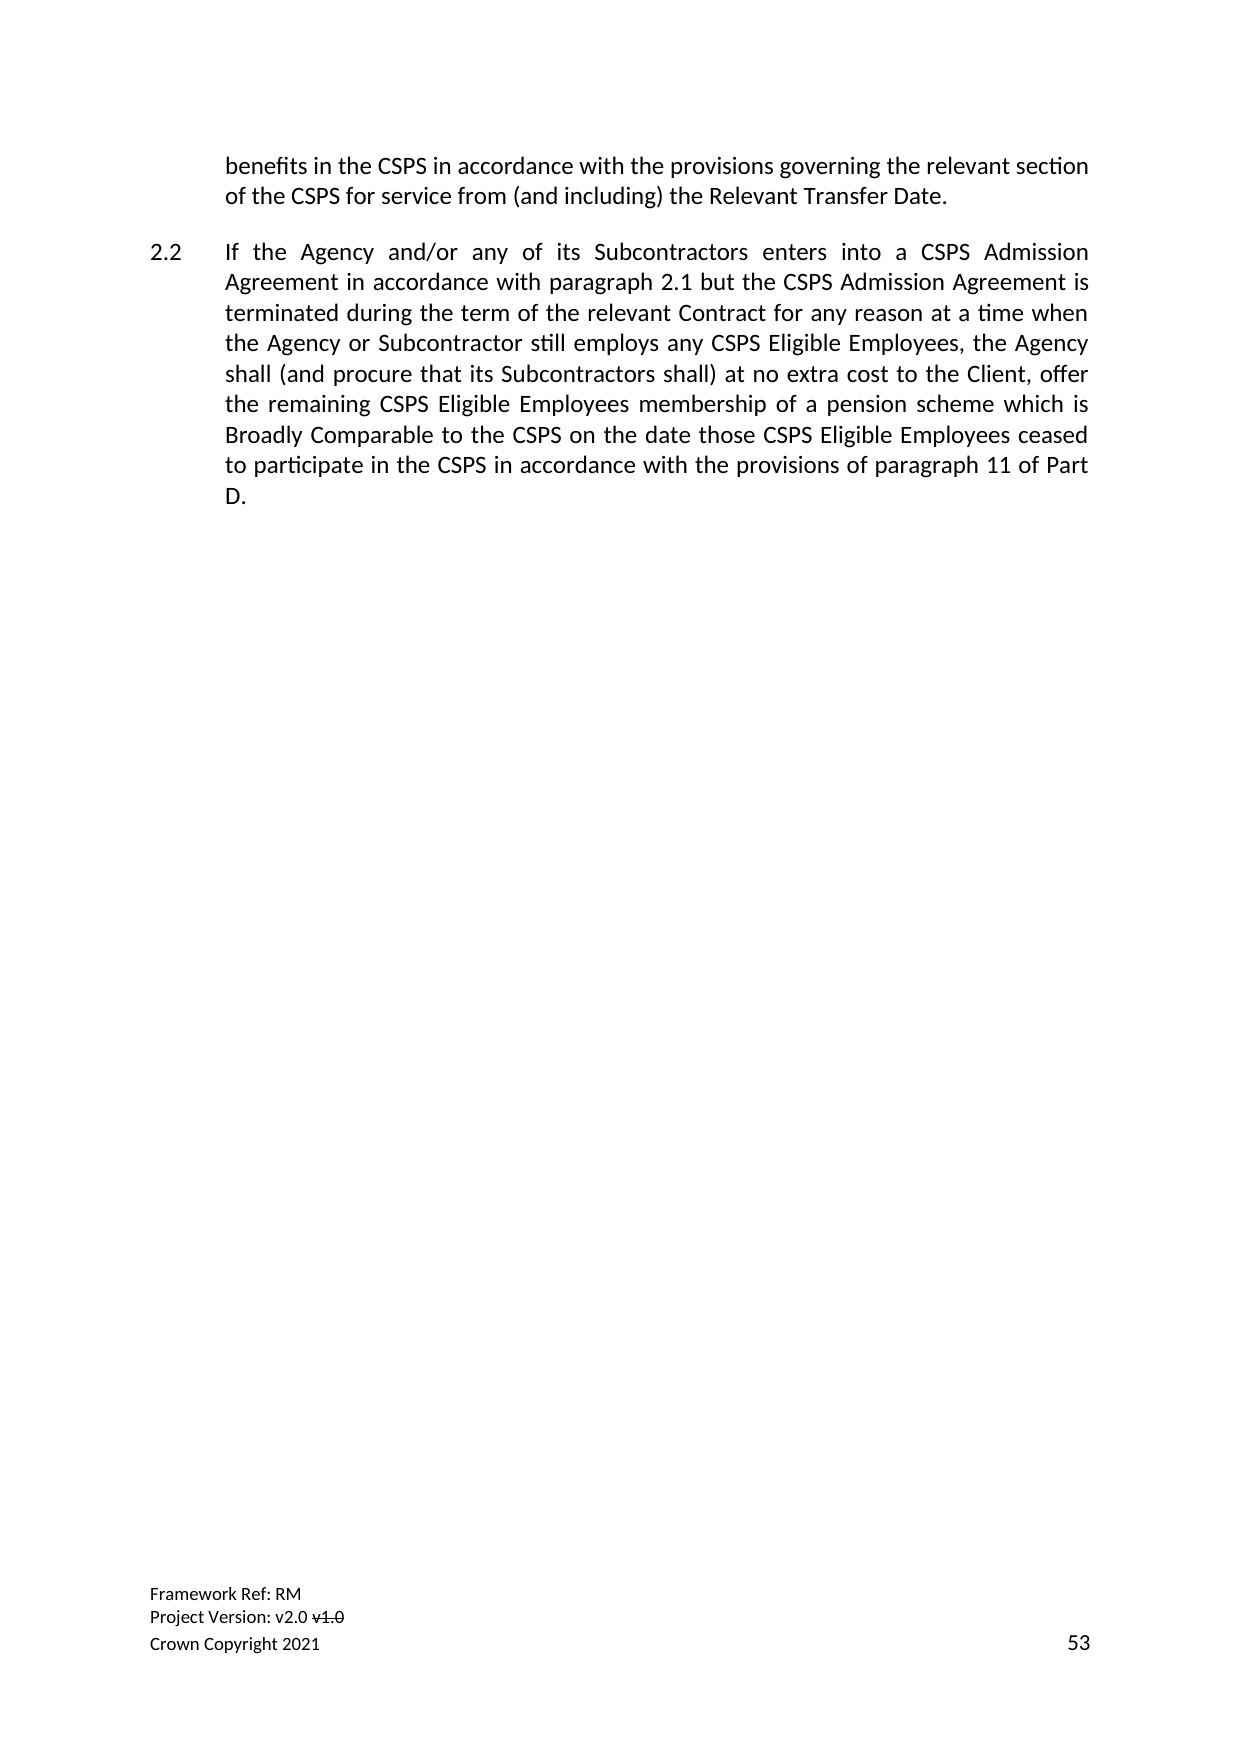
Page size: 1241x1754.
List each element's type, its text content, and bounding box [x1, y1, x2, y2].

list benefits in the CSPS in accordance with the provisions governing the relevant section of the CSPS for service from (and including) the Relevant Transfer Date. [150, 150, 1090, 211]
list If the Agency and/or any of its Subcontractors enters into a CSPS Admission Agreement in accordance with paragraph 2.1 but the CSPS Admission Agreement is terminated during the term of the relevant Contract for any reason at a time when the Agency or Subcontractor still employs any CSPS Eligible Employees, the Agency shall (and procure that its Subcontractors shall) at no extra cost to the Client, offer the remaining CSPS Eligible Employees membership of a pension scheme which is Broadly Comparable to the CSPS on the date those CSPS Eligible Employees ceased to participate in the CSPS in accordance with the provisions of paragraph 11 of Part D. [150, 236, 1090, 511]
